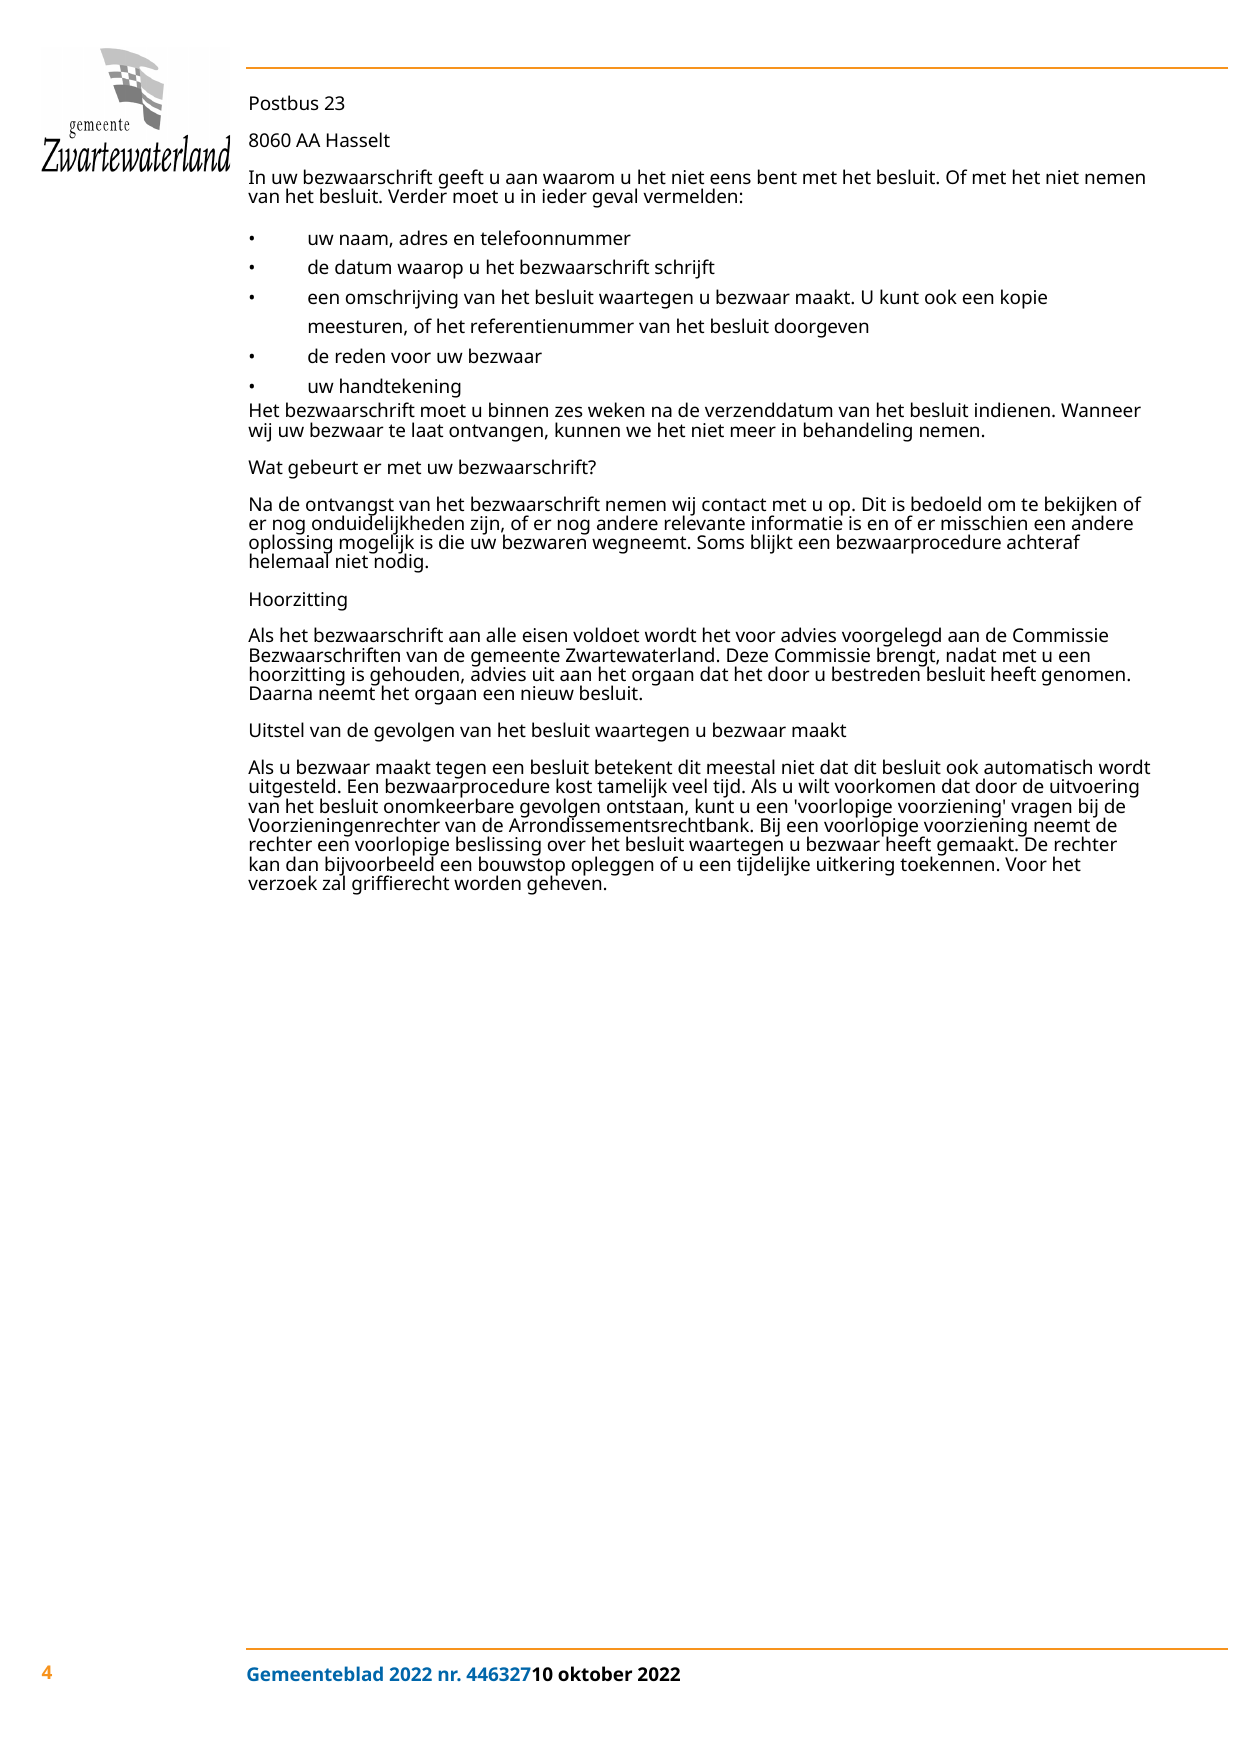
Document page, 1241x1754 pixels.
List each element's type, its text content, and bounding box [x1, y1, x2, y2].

list de reden voor uw bezwaar [248, 343, 1152, 369]
list een omschrijving van het besluit waartegen u bezwaar maakt. U kunt ook een kopie meesturen, of het referentienummer van het besluit doorgeven [248, 284, 1152, 339]
text Postbus 23 [248, 95, 1152, 114]
list de datum waarop u het bezwaarschrift schrijft [248, 254, 1152, 280]
text Na de ontvangst van het bezwaarschrift nemen wij contact met u op. Dit is bedoeld om te bekijken of er nog onduidelijkheden zijn, of er nog andere relevante informatie is en of er misschien een andere oplossing mogelijk is die uw bezwaren wegneemt. Soms blijkt een bezwaarprocedure achteraf helemaal niet nodig. [248, 496, 1152, 573]
text Uitstel van de gevolgen van het besluit waartegen u bezwaar maakt [248, 722, 1152, 742]
text In uw bezwaarschrift geeft u aan waarom u het niet eens bent met het besluit. Of met het niet nemen van het besluit. Verder moet u in ieder geval vermelden: [248, 169, 1152, 207]
list uw naam, adres en telefoonnummer [248, 225, 1152, 251]
picture [41, 47, 231, 172]
list uw handtekening [248, 373, 1152, 399]
text Wat gebeurt er met uw bezwaarschrift? [248, 459, 1152, 478]
text Als het bezwaarschrift aan alle eisen voldoet wordt het voor advies voorgelegd aan de Commissie Bezwaarschriften van de gemeente Zwartewaterland. Deze Commissie brengt, nadat met u een hoorzitting is gehouden, advies uit aan het orgaan dat het door u bestreden besluit heeft genomen. Daarna neemt het orgaan een nieuw besluit. [248, 627, 1152, 704]
text Hoorzitting [248, 591, 1152, 610]
text Het bezwaarschrift moet u binnen zes weken na de verzenddatum van het besluit indienen. Wanneer wij uw bezwaar te laat ontvangen, kunnen we het niet meer in behandeling nemen. [248, 402, 1152, 441]
text Als u bezwaar maakt tegen een besluit betekent dit meestal niet dat dit besluit ook automatisch wordt uitgesteld. Een bezwaarprocedure kost tamelijk veel tijd. Als u wilt voorkomen dat door de uitvoering van het besluit onomkeerbare gevolgen ontstaan, kunt u een 'voorlopige voorziening' vragen bij de Voorzieningenrechter van de Arrondissementsrechtbank. Bij een voorlopige voorziening neemt de rechter een voorlopige beslissing over het besluit waartegen u bezwaar heeft gemaakt. De rechter kan dan bijvoorbeeld een bouwstop opleggen of u een tijdelijke uitkering toekennen. Voor het verzoek zal griffierecht worden geheven. [248, 759, 1152, 894]
text 8060 AA Hasselt [248, 132, 1152, 151]
